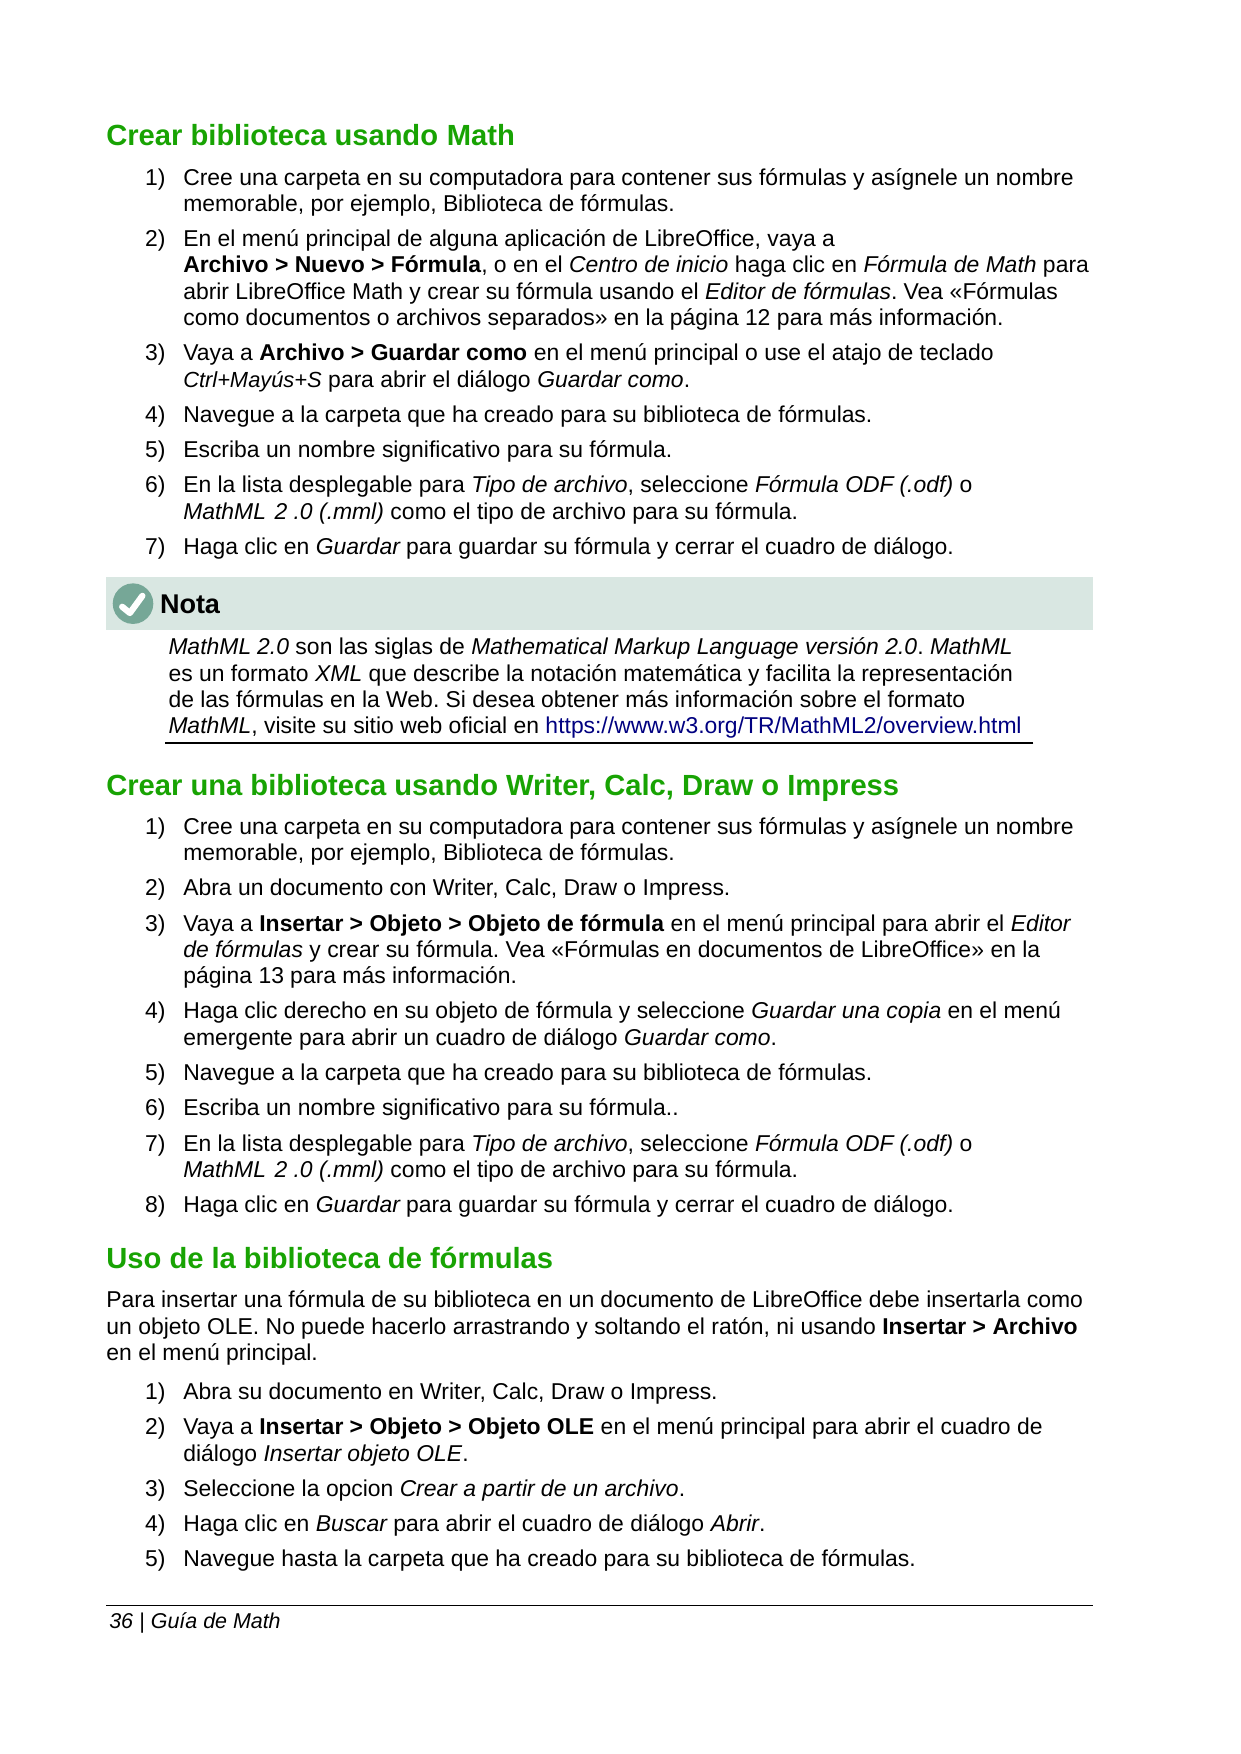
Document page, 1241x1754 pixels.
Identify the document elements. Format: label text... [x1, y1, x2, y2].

subtitle Uso de la biblioteca de fórmulas [106, 1241, 1093, 1274]
list Haga clic en Buscar para abrir el cuadro de diálogo Abrir. [165, 1510, 1093, 1536]
text Para insertar una fórmula de su biblioteca en un documento de LibreOffice debe insertarla como un objeto OLE. No puede hacerlo arrastrando y soltando el ratón, ni usando Insertar > Archivo en el menú principal. [106, 1286, 1093, 1365]
list Cree una carpeta en su computadora para contener sus fórmulas y asígnele un nombre memorable, por ejemplo, Biblioteca de fórmulas. [165, 813, 1093, 866]
list Haga clic en Guardar para guardar su fórmula y cerrar el cuadro de diálogo. [165, 533, 1093, 559]
list Haga clic en Guardar para guardar su fórmula y cerrar el cuadro de diálogo. [165, 1191, 1093, 1217]
list En el menú principal de alguna aplicación de LibreOffice, vaya a Archivo > Nuevo > Fórmula, o en el Centro de inicio haga clic en Fórmula de Math para abrir LibreOffice Math y crear su fórmula usando el Editor de fórmulas. Vea «Fórmulas como documentos o archivos separados» en la página 12 para más información. [165, 225, 1093, 330]
list Vaya a Insertar > Objeto > Objeto de fórmula en el menú principal para abrir el Editor de fórmulas y crear su fórmula. Vea «Fórmulas en documentos de LibreOffice» en la página 13 para más información. [165, 909, 1093, 989]
list Cree una carpeta en su computadora para contener sus fórmulas y asígnele un nombre memorable, por ejemplo, Biblioteca de fórmulas. [165, 163, 1093, 216]
list Abra un documento con Writer, Calc, Draw o Impress. [165, 874, 1093, 901]
list En la lista desplegable para Tipo de archivo, seleccione Fórmula ODF (.odf) o MathML 2 .0 (.mml) como el tipo de archivo para su fórmula. [165, 1129, 1093, 1182]
list Haga clic derecho en su objeto de fórmula y seleccione Guardar una copia en el menú emergente para abrir un cuadro de diálogo Guardar como. [165, 997, 1093, 1050]
list En la lista desplegable para Tipo de archivo, seleccione Fórmula ODF (.odf) o MathML 2 .0 (.mml) como el tipo de archivo para su fórmula. [165, 471, 1093, 524]
list Navegue a la carpeta que ha creado para su biblioteca de fórmulas. [165, 1059, 1093, 1085]
list Escriba un nombre significativo para su fórmula.. [165, 1094, 1093, 1121]
subtitle Nota [106, 577, 1093, 630]
list Abra su documento en Writer, Calc, Draw o Impress. [165, 1378, 1093, 1404]
subtitle Crear biblioteca usando Math [106, 118, 1093, 152]
list Seleccione la opcion Crear a partir de un archivo. [165, 1475, 1093, 1501]
list Escriba un nombre significativo para su fórmula. [165, 436, 1093, 462]
subtitle Crear una biblioteca usando Writer, Calc, Draw o Impress [106, 767, 1093, 801]
list Navegue hasta la carpeta que ha creado para su biblioteca de fórmulas. [165, 1545, 1093, 1571]
list Navegue a la carpeta que ha creado para su biblioteca de fórmulas. [165, 401, 1093, 427]
list Vaya a Insertar > Objeto > Objeto OLE en el menú principal para abrir el cuadro de diálogo Insertar objeto OLE. [165, 1413, 1093, 1466]
list Vaya a Archivo > Guardar como en el menú principal o use el atajo de teclado Ctrl+Mayús+S para abrir el diálogo Guardar como. [165, 339, 1093, 392]
text MathML 2.0 son las siglas de Mathematical Markup Language versión 2.0. MathML es un formato XML que describe la notación matemática y facilita la representación de las fórmulas en la Web. Si desea obtener más información sobre el formato MathML, visite su sitio web oficial en https://www.w3.org/TR/MathML2/overview.html [165, 630, 1033, 742]
